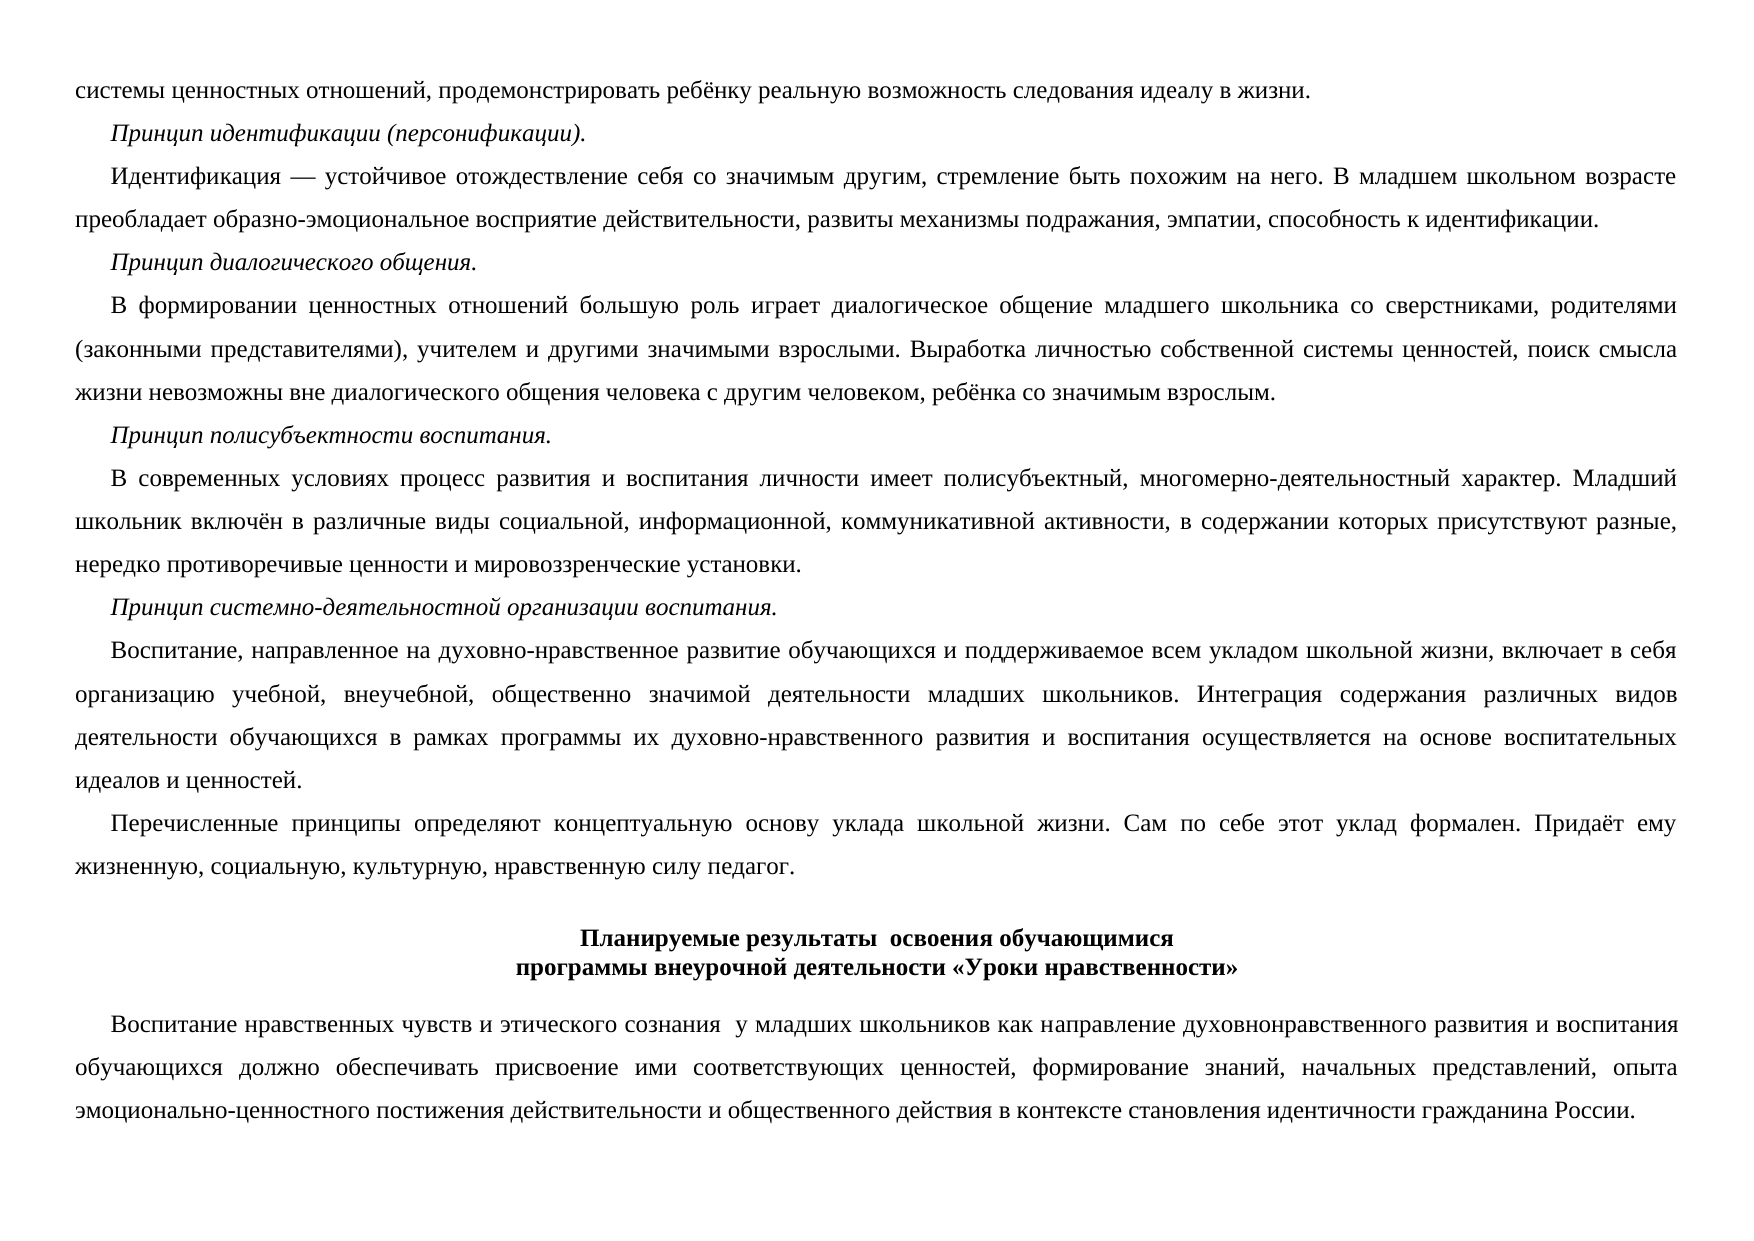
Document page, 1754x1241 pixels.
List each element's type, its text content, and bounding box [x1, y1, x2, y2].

text Воспитание нравственных чувств и этического сознания у младших школьников как направление духовнонравственного развития и воспитания обучающихся должно обеспечивать присвоение ими соответствующих ценностей, формирование знаний, начальных представлений, опыта эмоционально-ценностного постижения действительности и общественного действия в контексте становления идентичности гражданина России. [75, 1009, 1679, 1124]
text Принцип идентификации (персонификации). [75, 118, 1679, 147]
text В современных условиях процесс развития и воспитания личности имеет полисубъектный, многомерно-деятельностный характер. Младший школьник включён в различные виды социальной, информационной, коммуникативной активности, в содержании которых присутствуют разные, нередко противоречивые ценности и мировоззренческие установки. [75, 463, 1679, 578]
text Перечисленные принципы определяют концептуальную основу уклада школьной жизни. Сам по себе этот уклад формален. Придаёт ему жизненную, социальную, культурную, нравственную силу педагог. [75, 808, 1679, 880]
text Воспитание, направленное на духовно-нравственное развитие обучающихся и поддерживаемое всем укладом школьной жизни, включает в себя организацию учебной, внеучебной, общественно значимой деятельности младших школьников. Интеграция содержания различных видов деятельности обучающихся в рамках программы их духовно-нравственного развития и воспитания осуществляется на основе воспитательных идеалов и ценностей. [75, 636, 1679, 794]
text программы внеурочной деятельности «Уроки нравственности» [75, 952, 1679, 981]
text Принцип диалогического общения. [75, 247, 1679, 276]
text Принцип полисубъектности воспитания. [75, 420, 1679, 449]
text Принцип системно-деятельностной организации воспитания. [75, 592, 1679, 621]
text системы ценностных отношений, продемонстрировать ребёнку реальную возможность следования идеалу в жизни. [75, 75, 1679, 104]
text Планируемые результаты освоения обучающимися [75, 923, 1679, 952]
text В формировании ценностных отношений большую роль играет диалогическое общение младшего школьника со сверстниками, родителями (законными представителями), учителем и другими значимыми взрослыми. Выработка личностью собственной системы ценностей, поиск смысла жизни невозможны вне диалогического общения человека с другим человеком, ребёнка со значимым взрослым. [75, 291, 1679, 406]
text Идентификация — устойчивое отождествление себя со значимым другим, стремление быть похожим на него. В младшем школьном возрасте преобладает образно-эмоциональное восприятие действительности, развиты механизмы подражания, эмпатии, способность к идентификации. [75, 161, 1679, 233]
